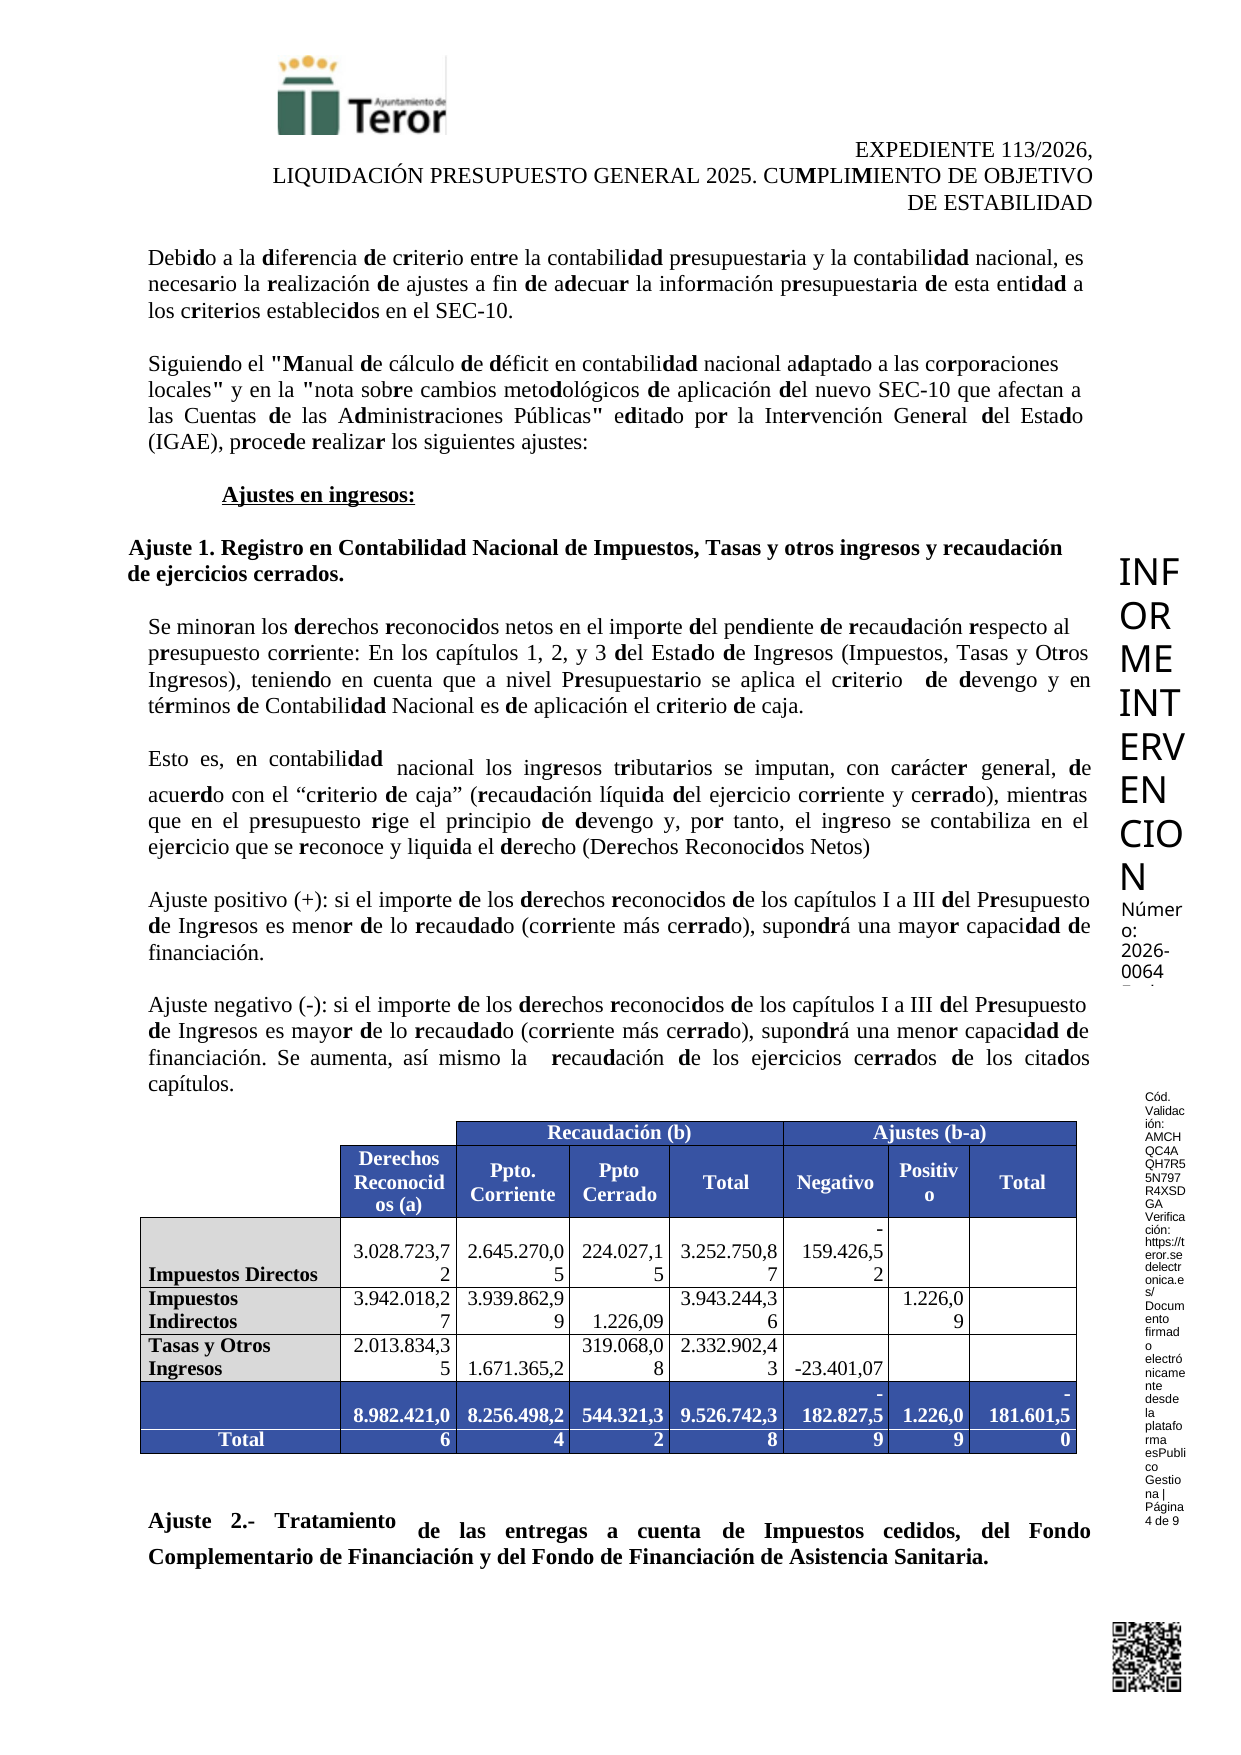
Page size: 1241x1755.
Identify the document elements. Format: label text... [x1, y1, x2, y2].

table_cell 7 [341, 1311, 456, 1334]
subtitle [1143, 1089, 1186, 1612]
table_cell 1.226,0 [889, 1288, 969, 1311]
table_cell 9 [889, 1311, 969, 1334]
table_cell [889, 1335, 969, 1381]
table_cell 2 [341, 1264, 456, 1287]
table_cell 2.332.902,4 [670, 1335, 783, 1358]
table_cell Indirectos [141, 1311, 340, 1334]
table_cell 9.526.742,3 [670, 1405, 783, 1429]
table_cell [141, 1382, 340, 1405]
table_cell [341, 1218, 456, 1241]
table_cell Ingresos [141, 1358, 340, 1381]
table_cell [570, 1382, 669, 1405]
table_cell 7 [670, 1264, 783, 1287]
text Ingresos), teniendo en cuenta que a nivel Presupuestario se aplica el criterio términos de Contabilidad Nacional es de aplicación el criterio de caja. [148, 666, 913, 718]
table_cell 2 [784, 1264, 888, 1287]
text del Fondo [981, 1517, 1113, 1543]
table_cell [141, 1218, 340, 1241]
table_cell Impuestos [141, 1288, 340, 1311]
text Ajuste positivo (+): si el importe de los derechos reconocidos de los capítulos I a III del Presupuesto de Ingresos es menor de lo recaudado (corriente más cerrado), supondrá una mayor capacidad de financiación. [148, 886, 1092, 965]
table_cell 3.939.862,9 [457, 1288, 569, 1311]
table_cell [889, 1218, 969, 1287]
text Se minoran los derechos reconocidos netos en el importe del pendiente de recaudación respecto al presupuesto corriente: En los capítulos 1, 2, y 3 del Estado de Ingresos (Impuestos, Tasas y Otros [148, 613, 1113, 666]
text Número: 2026-0064 Fecha: 26/03/2026 [1121, 899, 1186, 985]
table_cell 3.942.018,2 [341, 1288, 456, 1311]
text Ajustes en ingresos: [222, 481, 1113, 508]
table_cell 3.943.244,3 [670, 1288, 783, 1311]
text (IGAE), procede realizar los siguientes ajustes: [148, 429, 1113, 455]
table_cell [970, 1288, 1076, 1334]
subtitle Complementario de Financiación y del Fondo de Financiación de Asistencia Sanitaria. [148, 1543, 1113, 1570]
table_cell [570, 1288, 669, 1311]
table_cell 8.982.421,0 [341, 1405, 456, 1429]
text que en el presupuesto rige el principio de devengo y, por tanto, el ingreso se contabiliza en el [148, 807, 1113, 833]
subtitle Ajuste 2.- Tratamiento [148, 1507, 398, 1534]
table_cell [670, 1218, 783, 1241]
table_cell [970, 1335, 1076, 1381]
table_cell 8 [670, 1430, 783, 1453]
table_cell [570, 1218, 669, 1241]
subtitle [1117, 549, 1186, 985]
table_cell 224.027,1 [570, 1241, 669, 1264]
table_cell Total [970, 1146, 1076, 1217]
text Documento firmado electrónicamente desde la plataforma esPublico Gestiona | Página 4 de 9 [1145, 1299, 1186, 1528]
table_cell Positiv o [889, 1146, 969, 1217]
table_cell 1.226,09 [570, 1311, 669, 1334]
text financiación. Se aumenta, así mismo la capítulos. [148, 1044, 539, 1097]
table_cell 6 [670, 1311, 783, 1334]
table_cell 3 [670, 1358, 783, 1381]
table_cell -23.401,07 [784, 1358, 888, 1381]
table_cell - [784, 1218, 888, 1241]
text de Ingresos es mayor de lo recaudado (corriente más cerrado), supondrá una menor capacidad de [148, 1018, 1113, 1044]
text de las entregas a cuenta [417, 1517, 702, 1543]
table_cell [784, 1288, 888, 1334]
table_cell 182.827,5 [784, 1405, 888, 1429]
text Debido a la diferencia de criterio entre la contabilidad presupuestaria y la contabilidad nacional, es necesario la realización de ajustes a fin de adecuar la información presupuestaria de esta entidad a los criterios establecidos en el SEC-10. [148, 244, 1084, 323]
table_cell 4 [457, 1430, 569, 1453]
table_cell [141, 1405, 340, 1429]
table_cell 9 [889, 1430, 969, 1453]
table_cell 2 [570, 1430, 669, 1453]
table_cell [457, 1335, 569, 1358]
table_cell 8 [570, 1358, 669, 1381]
table_header [141, 1121, 341, 1217]
table_header Ajustes (b-a) [784, 1122, 1076, 1145]
table_cell 8.256.498,2 [457, 1405, 569, 1429]
table_cell 5 [457, 1264, 569, 1287]
text ejercicio que se reconoce y liquida el derecho (Derechos Reconocidos Netos) [148, 833, 1113, 860]
text Verificación: https://teror.sedelectronica.es/ [1145, 1212, 1186, 1299]
table_cell 5 [570, 1264, 669, 1287]
table_cell 5 [341, 1358, 456, 1381]
table_cell 319.068,0 [570, 1335, 669, 1358]
text de los citados [951, 1044, 1113, 1071]
text Ajuste negativo (-): si el importe de los derechos reconocidos de los capítulos I a III del Presupuesto [148, 992, 1113, 1018]
table_cell Tasas y Otros [141, 1335, 340, 1358]
text nacional los ingresos tributarios se imputan, con carácter [397, 754, 970, 781]
table_cell [970, 1218, 1076, 1287]
table_header Recaudación (b) [457, 1122, 783, 1145]
table_cell 1.671.365,2 [457, 1358, 569, 1381]
text recaudación [551, 1044, 665, 1071]
table_cell 9 [457, 1311, 569, 1334]
table_cell [457, 1382, 569, 1405]
table_cell 0 [970, 1430, 1076, 1453]
table_cell - [784, 1382, 888, 1405]
text de los ejercicios cerrados [678, 1044, 938, 1071]
table_cell - [970, 1382, 1076, 1405]
text Esto es, en contabilidad [148, 745, 385, 771]
table_cell Total [141, 1430, 340, 1453]
text del Estado [981, 402, 1113, 429]
text de Impuestos cedidos, [722, 1517, 961, 1543]
table_cell Impuestos Directos [141, 1264, 340, 1287]
table_cell [457, 1218, 569, 1241]
table_cell [141, 1241, 340, 1264]
text Siguiendo el "Manual de cálculo de déficit en contabilidad nacional adaptado a las corporaciones locales" y en la "nota sobre cambios metodológicos de aplicación del nuevo SEC-10 que afectan a [148, 349, 1113, 402]
table_cell 6 [341, 1430, 456, 1453]
table_cell 1.226,0 [889, 1405, 969, 1429]
table_cell Ppto Cerrado [570, 1146, 669, 1217]
text Cód. Validación: AMCHQC4AQH7R55N797R4XSDGA [1145, 1091, 1186, 1212]
table_cell 3.028.723,7 [341, 1241, 456, 1264]
table_cell 9 [784, 1430, 888, 1453]
text las Cuentas [148, 402, 258, 429]
text INFORME INTERVENCION [1119, 551, 1186, 899]
table_cell Derechos Reconocid os (a) [341, 1146, 456, 1217]
table_cell Negativo [784, 1146, 888, 1217]
table_cell [670, 1382, 783, 1405]
table_cell 181.601,5 [970, 1405, 1076, 1429]
table_cell [784, 1335, 888, 1358]
text de las Administraciones Públicas" editado por la Intervención General [268, 402, 970, 429]
table_header [341, 1121, 456, 1145]
table_cell Ppto. Corriente [457, 1146, 569, 1217]
table_cell 2.645.270,0 [457, 1241, 569, 1264]
text acuerdo con el “criterio de caja” (recaudación líquida del ejercicio corriente y cerrado), mientras [148, 781, 1113, 807]
table_cell Total [670, 1146, 783, 1217]
table_cell 544.321,3 [570, 1405, 669, 1429]
text de devengo y en [925, 666, 1113, 692]
table_cell 2.013.834,3 [341, 1335, 456, 1358]
table_cell [341, 1382, 456, 1405]
table_cell 3.252.750,8 [670, 1241, 783, 1264]
table_cell [889, 1382, 969, 1405]
text general, de [981, 754, 1113, 781]
subtitle Ajuste 1. Registro en Contabilidad Nacional de Impuestos, Tasas y otros ingresos y recaudación de ejercicios cerrados. [127, 534, 1090, 587]
table_cell 159.426,5 [784, 1241, 888, 1264]
